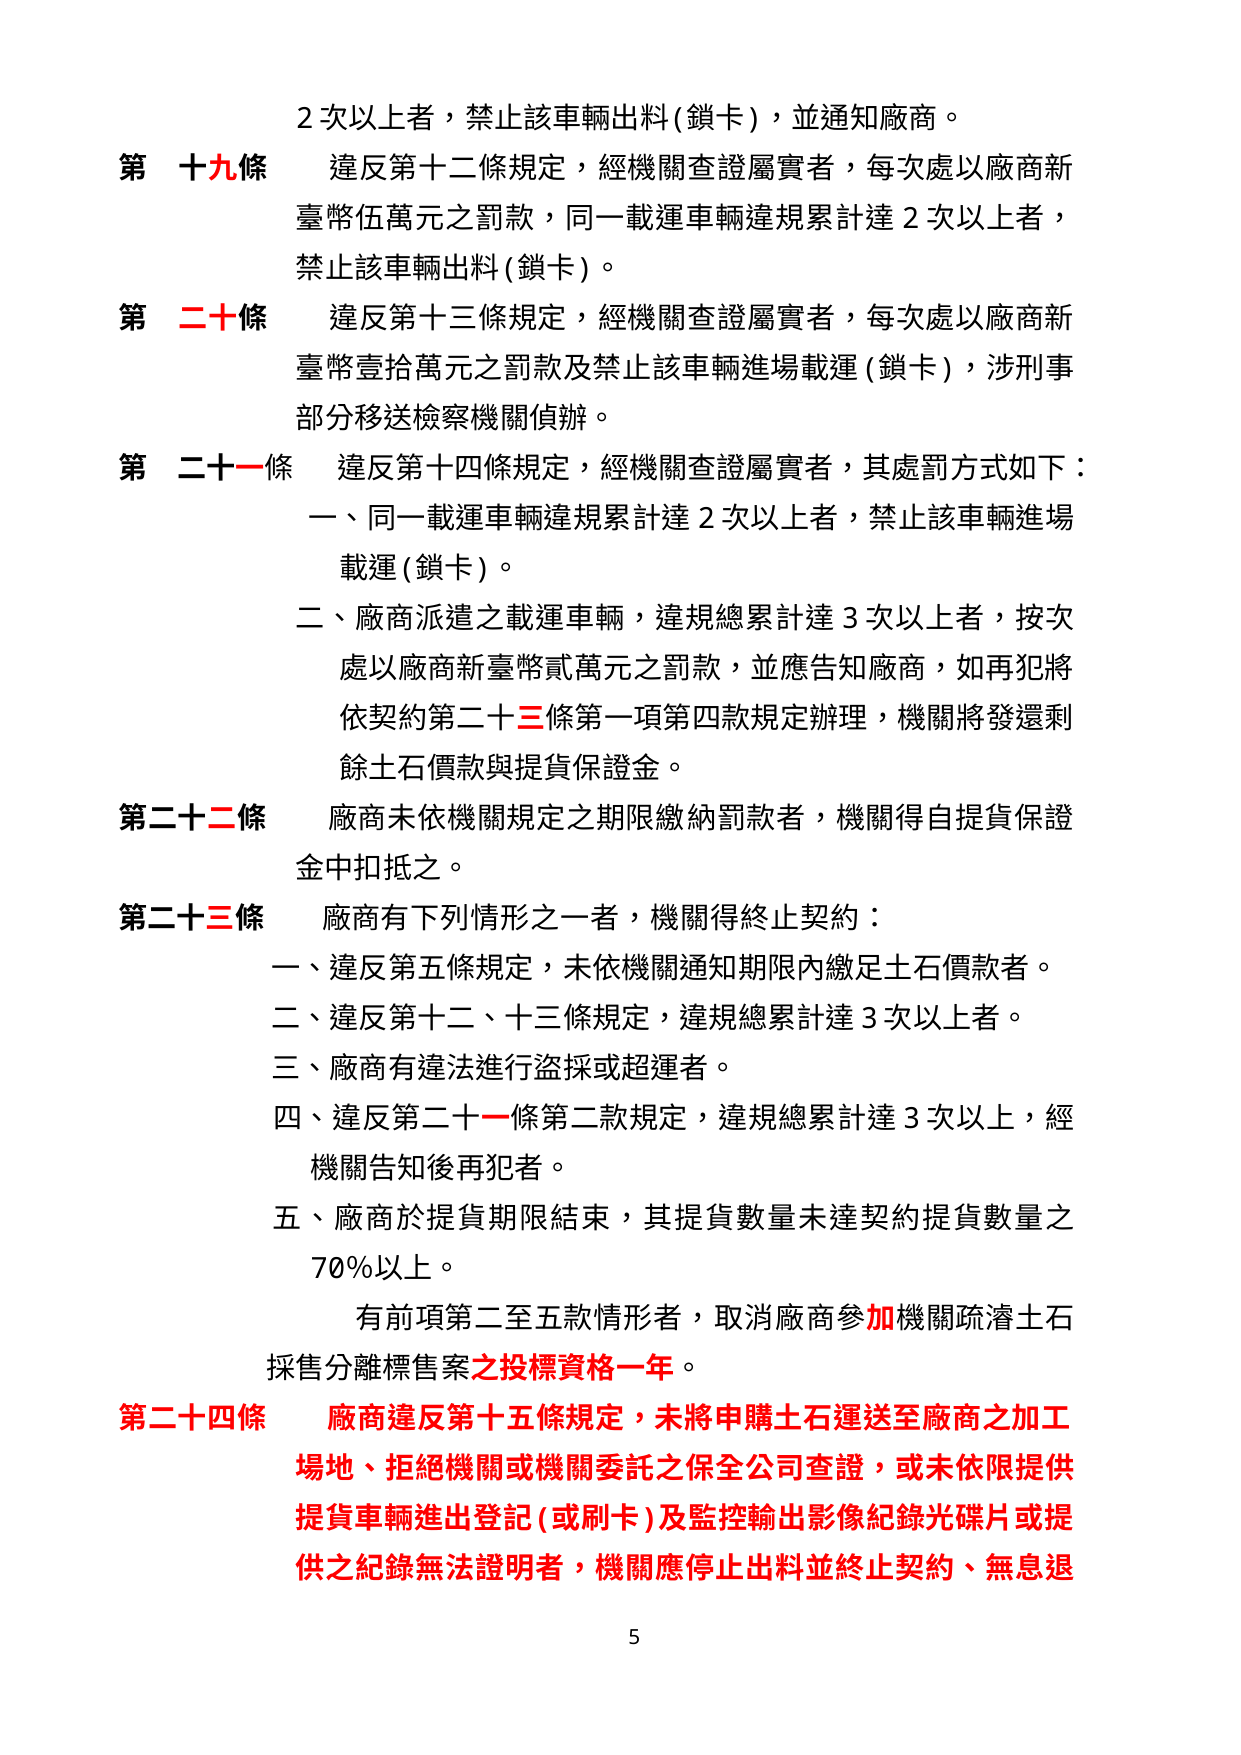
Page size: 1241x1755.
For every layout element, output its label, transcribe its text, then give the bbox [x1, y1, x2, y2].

text 第 二十一條 違反第十四條規定，經機關查證屬實者，其處罰方式如下： [118, 439, 1075, 489]
text 第 二十條 違反第十三條規定，經機關查證屬實者，每次處以廠商新臺幣壹拾萬元之罰款及禁止該車輛進場載運(鎖卡)，涉刑事部分移送檢察機關偵辦。 [118, 289, 1075, 439]
text 二、違反第十二、十三條規定，違規總累計達3次以上者。 [236, 989, 1075, 1039]
text 五、廠商於提貨期限結束，其提貨數量未達契約提貨數量之70％以上。 [251, 1189, 1075, 1289]
text 第 十九條 違反第十二條規定，經機關查證屬實者，每次處以廠商新臺幣伍萬元之罰款，同一載運車輛違規累計達2次以上者，禁止該車輛出料(鎖卡)。 [118, 139, 1075, 289]
text 四、違反第二十一條第二款規定，違規總累計達3次以上，經機關告知後再犯者。 [236, 1089, 1075, 1189]
text 三、廠商有違法進行盜採或超運者。 [236, 1039, 1075, 1089]
text 第二十三條 廠商有下列情形之一者，機關得終止契約： [118, 889, 1075, 939]
text 一、違反第五條規定，未依機關通知期限內繳足土石價款者。 [236, 939, 1075, 989]
text 第二十四條 廠商違反第十五條規定，未將申購土石運送至廠商之加工場地、拒絕機關或機關委託之保全公司查證，或未依限提供提貨車輛進出登記(或刷卡)及監控輸出影像紀錄光碟片或提供之紀錄無法證明者，機關應停止出料並終止契約、無息退 [118, 1389, 1075, 1589]
text 一、同一載運車輛違規累計達2次以上者，禁止該車輛進場載運(鎖卡)。 [236, 489, 1075, 589]
text 2次以上者，禁止該車輛出料(鎖卡)，並通知廠商。 [118, 89, 1075, 139]
text 有前項第二至五款情形者，取消廠商參加機關疏濬土石採售分離標售案之投標資格一年。 [118, 1289, 1075, 1389]
text 第二十二條 廠商未依機關規定之期限繳納罰款者，機關得自提貨保證金中扣抵之。 [118, 789, 1075, 889]
text 二、廠商派遣之載運車輛，違規總累計達3次以上者，按次處以廠商新臺幣貳萬元之罰款，並應告知廠商，如再犯將依契約第二十三條第一項第四款規定辦理，機關將發還剩餘土石價款與提貨保證金。 [295, 589, 1075, 789]
